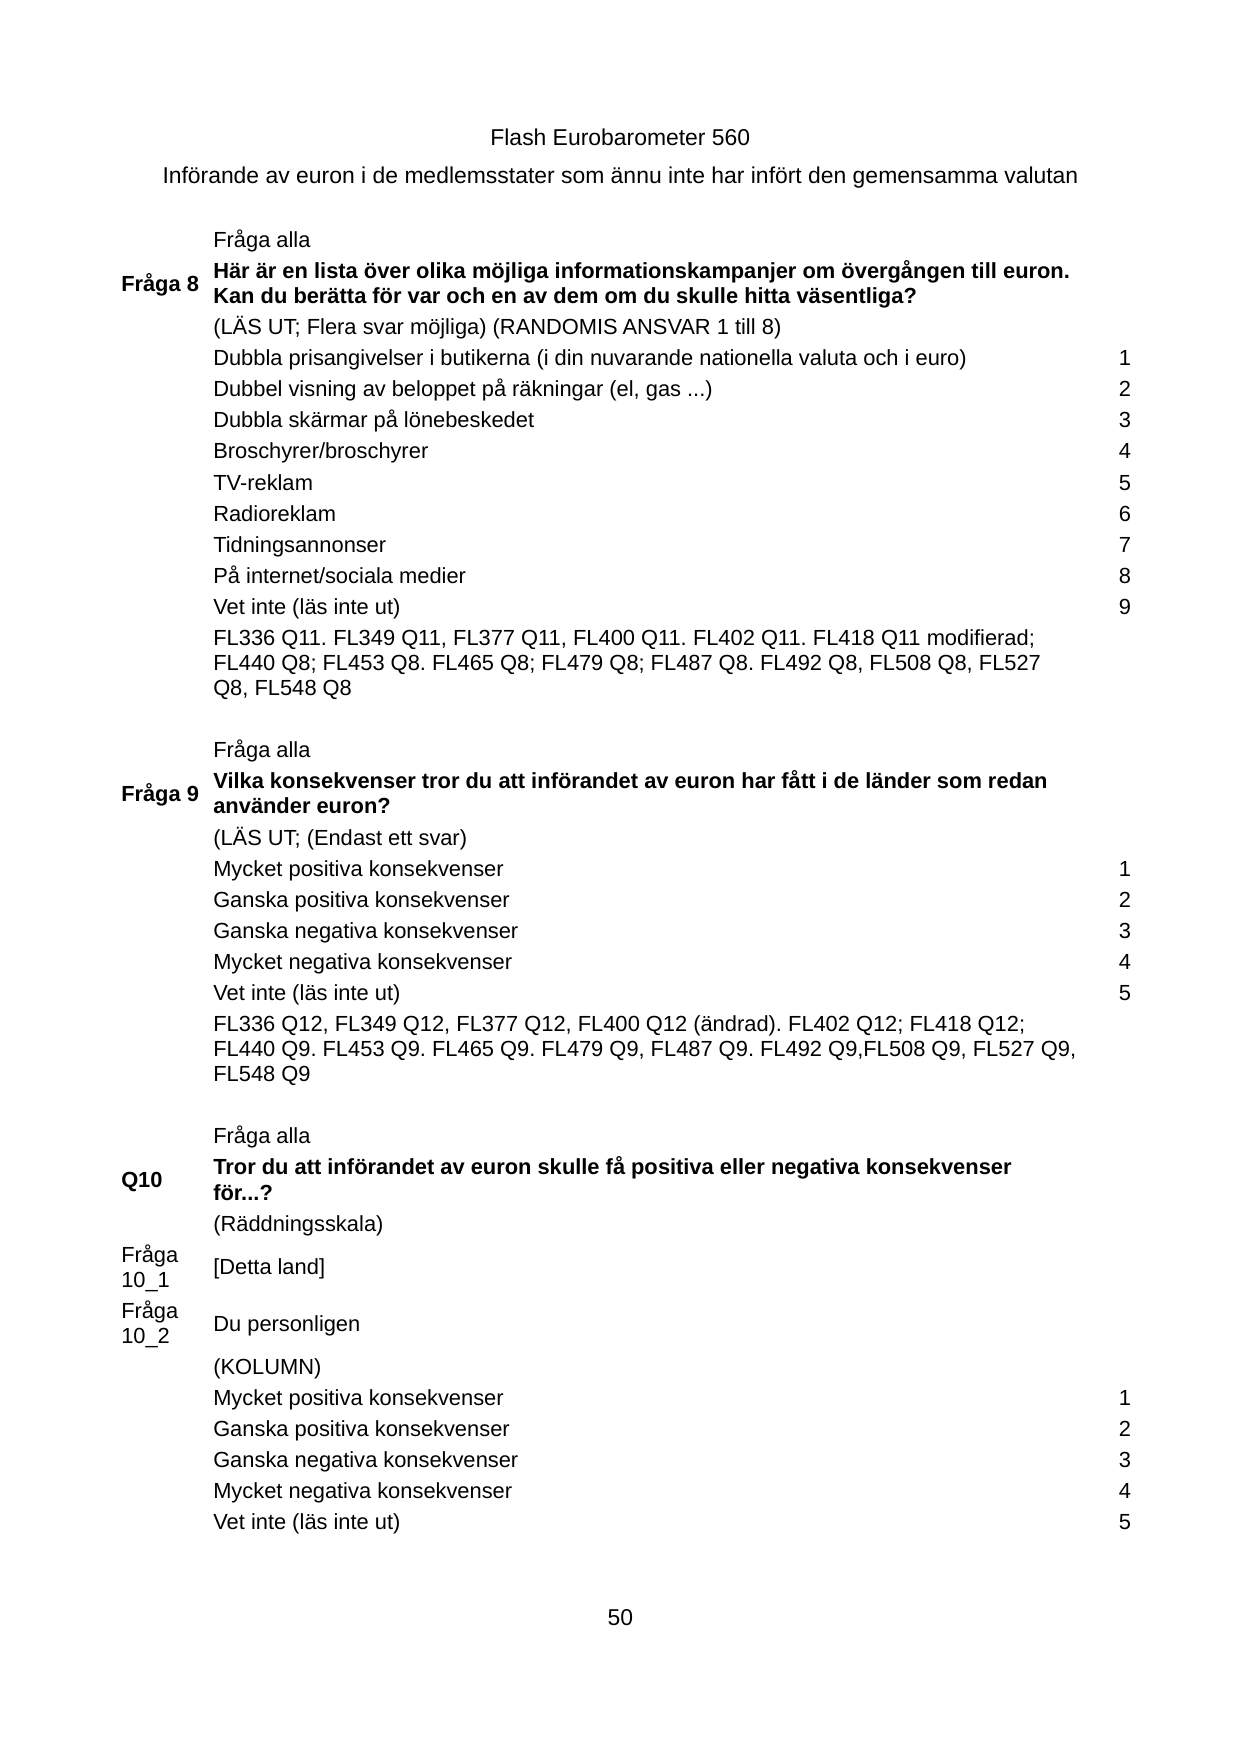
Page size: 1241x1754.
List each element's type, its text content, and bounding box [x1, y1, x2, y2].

table_cell 1 [1080, 343, 1134, 373]
table_cell 1 [1080, 853, 1134, 884]
table_cell Fråga 10_1 [118, 1239, 210, 1295]
table_cell (KOLUMN) [210, 1351, 1080, 1382]
table_cell 3 [1080, 1444, 1134, 1475]
table_cell Tror du att införandet av euron skulle få positiva eller negativa konsekvenser för...? [210, 1151, 1080, 1208]
table_cell [118, 311, 210, 342]
table_cell FL336 Q11. FL349 Q11, FL377 Q11, FL400 Q11. FL402 Q11. FL418 Q11 modifierad; FL440 Q8; FL453 Q8. FL465 Q8; FL479 Q8; FL487 Q8. FL492 Q8, FL508 Q8, FL527 Q8, FL548 Q8 [210, 622, 1080, 703]
table_cell 3 [1080, 915, 1134, 946]
table_cell Vet inte (läs inte ut) [210, 1506, 1080, 1537]
table_cell [118, 1008, 210, 1089]
table_cell Ganska positiva konsekvenser [210, 1413, 1080, 1444]
table_cell Vet inte (läs inte ut) [210, 591, 1080, 622]
table_cell Q10 [118, 1151, 210, 1208]
table_cell På internet/sociala medier [210, 560, 1080, 591]
table_cell Du personligen [210, 1295, 1080, 1351]
table_cell Mycket negativa konsekvenser [210, 1475, 1080, 1506]
table_cell [118, 884, 210, 915]
table_cell [118, 622, 210, 703]
table_cell Broschyrer/broschyrer [210, 436, 1080, 467]
table_cell Dubbel visning av beloppet på räkningar (el, gas ...) [210, 374, 1080, 404]
table_cell 5 [1080, 977, 1134, 1008]
table_cell [118, 560, 210, 591]
table_cell 2 [1080, 1413, 1134, 1444]
table_cell [1080, 822, 1134, 853]
table_cell [1080, 1120, 1134, 1151]
table_cell Fråga 8 [118, 255, 210, 311]
table_cell 4 [1080, 1475, 1134, 1506]
table_cell [118, 374, 210, 404]
table_header [1080, 224, 1134, 255]
table_cell Mycket positiva konsekvenser [210, 853, 1080, 884]
table_cell 4 [1080, 436, 1134, 467]
table_cell FL336 Q12, FL349 Q12, FL377 Q12, FL400 Q12 (ändrad). FL402 Q12; FL418 Q12; FL440 Q9. FL453 Q9. FL465 Q9. FL479 Q9, FL487 Q9. FL492 Q9,FL508 Q9, FL527 Q9, FL548 Q9 [210, 1008, 1080, 1089]
table_cell [118, 1506, 210, 1537]
table_cell 8 [1080, 560, 1134, 591]
table_cell Mycket negativa konsekvenser [210, 946, 1080, 977]
table_cell 4 [1080, 946, 1134, 977]
table_cell Ganska negativa konsekvenser [210, 1444, 1080, 1475]
table_cell [210, 703, 1080, 734]
table_cell Ganska positiva konsekvenser [210, 884, 1080, 915]
table_cell [118, 822, 210, 853]
table_cell [118, 1120, 210, 1151]
table_cell 3 [1080, 405, 1134, 436]
table_cell 2 [1080, 374, 1134, 404]
table_cell [1080, 255, 1134, 311]
table_cell Vilka konsekvenser tror du att införandet av euron har fått i de länder som redan använder euron? [210, 765, 1080, 822]
table_cell 5 [1080, 1506, 1134, 1537]
table_cell [118, 1351, 210, 1382]
table_cell [1080, 311, 1134, 342]
table_cell Fråga alla [210, 1120, 1080, 1151]
table_cell [1080, 765, 1134, 822]
table_cell Radioreklam [210, 498, 1080, 529]
table_cell 1 [1080, 1382, 1134, 1413]
table_cell [118, 1475, 210, 1506]
table_cell [210, 1089, 1080, 1120]
table_cell 6 [1080, 498, 1134, 529]
table_cell (LÄS UT; Flera svar möjliga) (RANDOMIS ANSVAR 1 till 8) [210, 311, 1080, 342]
table_cell [118, 467, 210, 498]
table_cell [118, 591, 210, 622]
table_cell [1080, 622, 1134, 703]
table_cell [1080, 1008, 1134, 1089]
table_cell TV-reklam [210, 467, 1080, 498]
table_cell Mycket positiva konsekvenser [210, 1382, 1080, 1413]
table_cell [1080, 1295, 1134, 1351]
table_cell [1080, 1351, 1134, 1382]
table_cell Dubbla prisangivelser i butikerna (i din nuvarande nationella valuta och i euro) [210, 343, 1080, 373]
table_cell [118, 1382, 210, 1413]
table_cell (Räddningsskala) [210, 1208, 1080, 1239]
table_cell [118, 343, 210, 373]
table_cell [118, 703, 210, 734]
table_cell [118, 1208, 210, 1239]
table_cell Fråga 10_2 [118, 1295, 210, 1351]
table_cell [Detta land] [210, 1239, 1080, 1295]
table_cell Tidningsannonser [210, 529, 1080, 560]
table_cell [118, 915, 210, 946]
table_cell [1080, 1208, 1134, 1239]
table_cell [1080, 1151, 1134, 1208]
table_cell 5 [1080, 467, 1134, 498]
table_cell Dubbla skärmar på lönebeskedet [210, 405, 1080, 436]
table_header [118, 224, 210, 255]
table_cell [1080, 1089, 1134, 1120]
table_cell [118, 946, 210, 977]
table_cell Ganska negativa konsekvenser [210, 915, 1080, 946]
table_cell Vet inte (läs inte ut) [210, 977, 1080, 1008]
table_cell [118, 734, 210, 765]
table_cell 7 [1080, 529, 1134, 560]
table_cell Här är en lista över olika möjliga informationskampanjer om övergången till euron. Kan du berätta för var och en av dem om du skulle hitta väsentliga? [210, 255, 1080, 311]
table_cell [118, 405, 210, 436]
table_cell [118, 1444, 210, 1475]
table_cell [118, 498, 210, 529]
table_cell Fråga 9 [118, 765, 210, 822]
table_cell (LÄS UT; (Endast ett svar) [210, 822, 1080, 853]
table_cell 2 [1080, 884, 1134, 915]
table_cell [118, 1413, 210, 1444]
table_cell 9 [1080, 591, 1134, 622]
table_header Fråga alla [210, 224, 1080, 255]
table_cell Fråga alla [210, 734, 1080, 765]
table_cell [1080, 703, 1134, 734]
table_cell [118, 529, 210, 560]
table_cell [118, 853, 210, 884]
table_cell [1080, 1239, 1134, 1295]
table_cell [118, 436, 210, 467]
table_cell [118, 1089, 210, 1120]
table_cell [118, 977, 210, 1008]
table_cell [1080, 734, 1134, 765]
